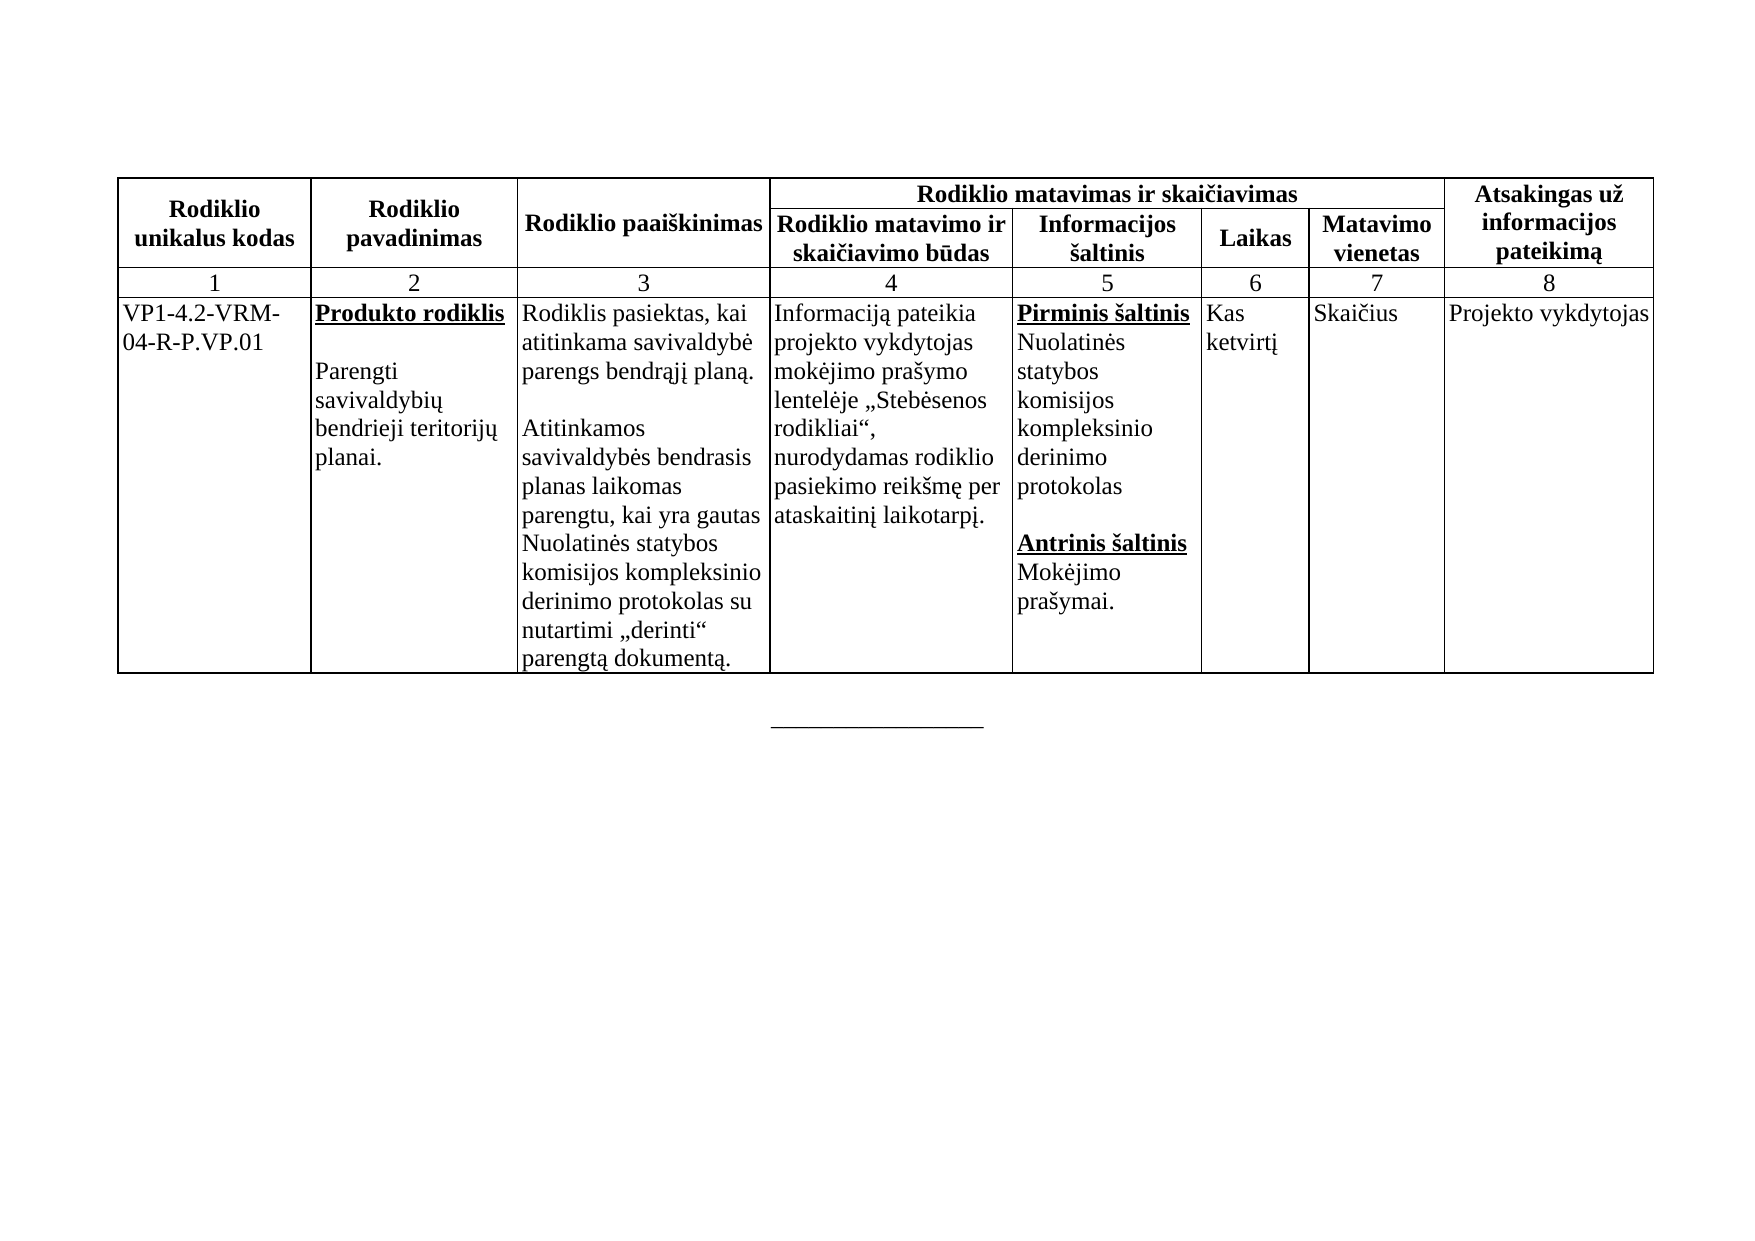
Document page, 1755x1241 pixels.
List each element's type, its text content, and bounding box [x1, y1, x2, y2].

table_cell Rodiklio matavimo ir skaičiavimo būdas [771, 209, 1012, 267]
table_cell Matavimo vienetas [1310, 209, 1444, 267]
table_cell Skaičius [1310, 298, 1444, 672]
table_cell Pirminis šaltinis Nuolatinės statybos komisijos kompleksinio derinimo protokolas Antrinis šaltinis Mokėjimo prašymai. [1013, 298, 1201, 672]
table_header Atsakingas už informacijos pateikimą įgyvendinančiajai ir (ar) tarpinei ir (ar) vadovaujančiajai institucijoms [1445, 179, 1653, 267]
table_cell Projekto vykdytojas [1445, 298, 1653, 672]
table_header Rodiklio matavimas ir skaičiavimas [771, 179, 1444, 207]
table_cell Produkto rodiklis Parengti savivaldybių bendrieji teritorijų planai. [312, 298, 517, 672]
table_cell Informaciją pateikia projekto vykdytojas mokėjimo prašymo lentelėje „Stebėsenos rodikliai“, nurodydamas rodiklio pasiekimo reikšmę per ataskaitinį laikotarpį. [771, 298, 1012, 672]
table_cell Informacijos šaltinis [1013, 209, 1201, 267]
table_cell 7 [1310, 268, 1444, 297]
table_cell 6 [1202, 268, 1308, 297]
text _________________ [118, 702, 1636, 731]
table_cell 1 [119, 268, 310, 297]
table_cell Kas ketvirtį [1202, 298, 1308, 672]
table_cell VP1-4.2-VRM-04-R-P.VP.01 [119, 298, 310, 672]
table_cell 2 [312, 268, 517, 297]
table_cell Laikas [1202, 209, 1308, 267]
table_cell 8 [1445, 268, 1653, 297]
table_cell 3 [518, 268, 769, 297]
table_header Rodiklio unikalus kodas [119, 179, 310, 267]
table_header Rodiklio pavadinimas [312, 179, 517, 267]
table_header Rodiklio paaiškinimas [518, 179, 769, 267]
table_cell Rodiklis pasiektas, kai atitinkama savivaldybė parengs bendrąjį planą. Atitinkamos savivaldybės bendrasis planas laikomas parengtu, kai yra gautas Nuolatinės statybos komisijos kompleksinio derinimo protokolas su nutartimi „derinti“ parengtą dokumentą. [518, 298, 769, 672]
table_cell 4 [771, 268, 1012, 297]
table_cell 5 [1013, 268, 1201, 297]
